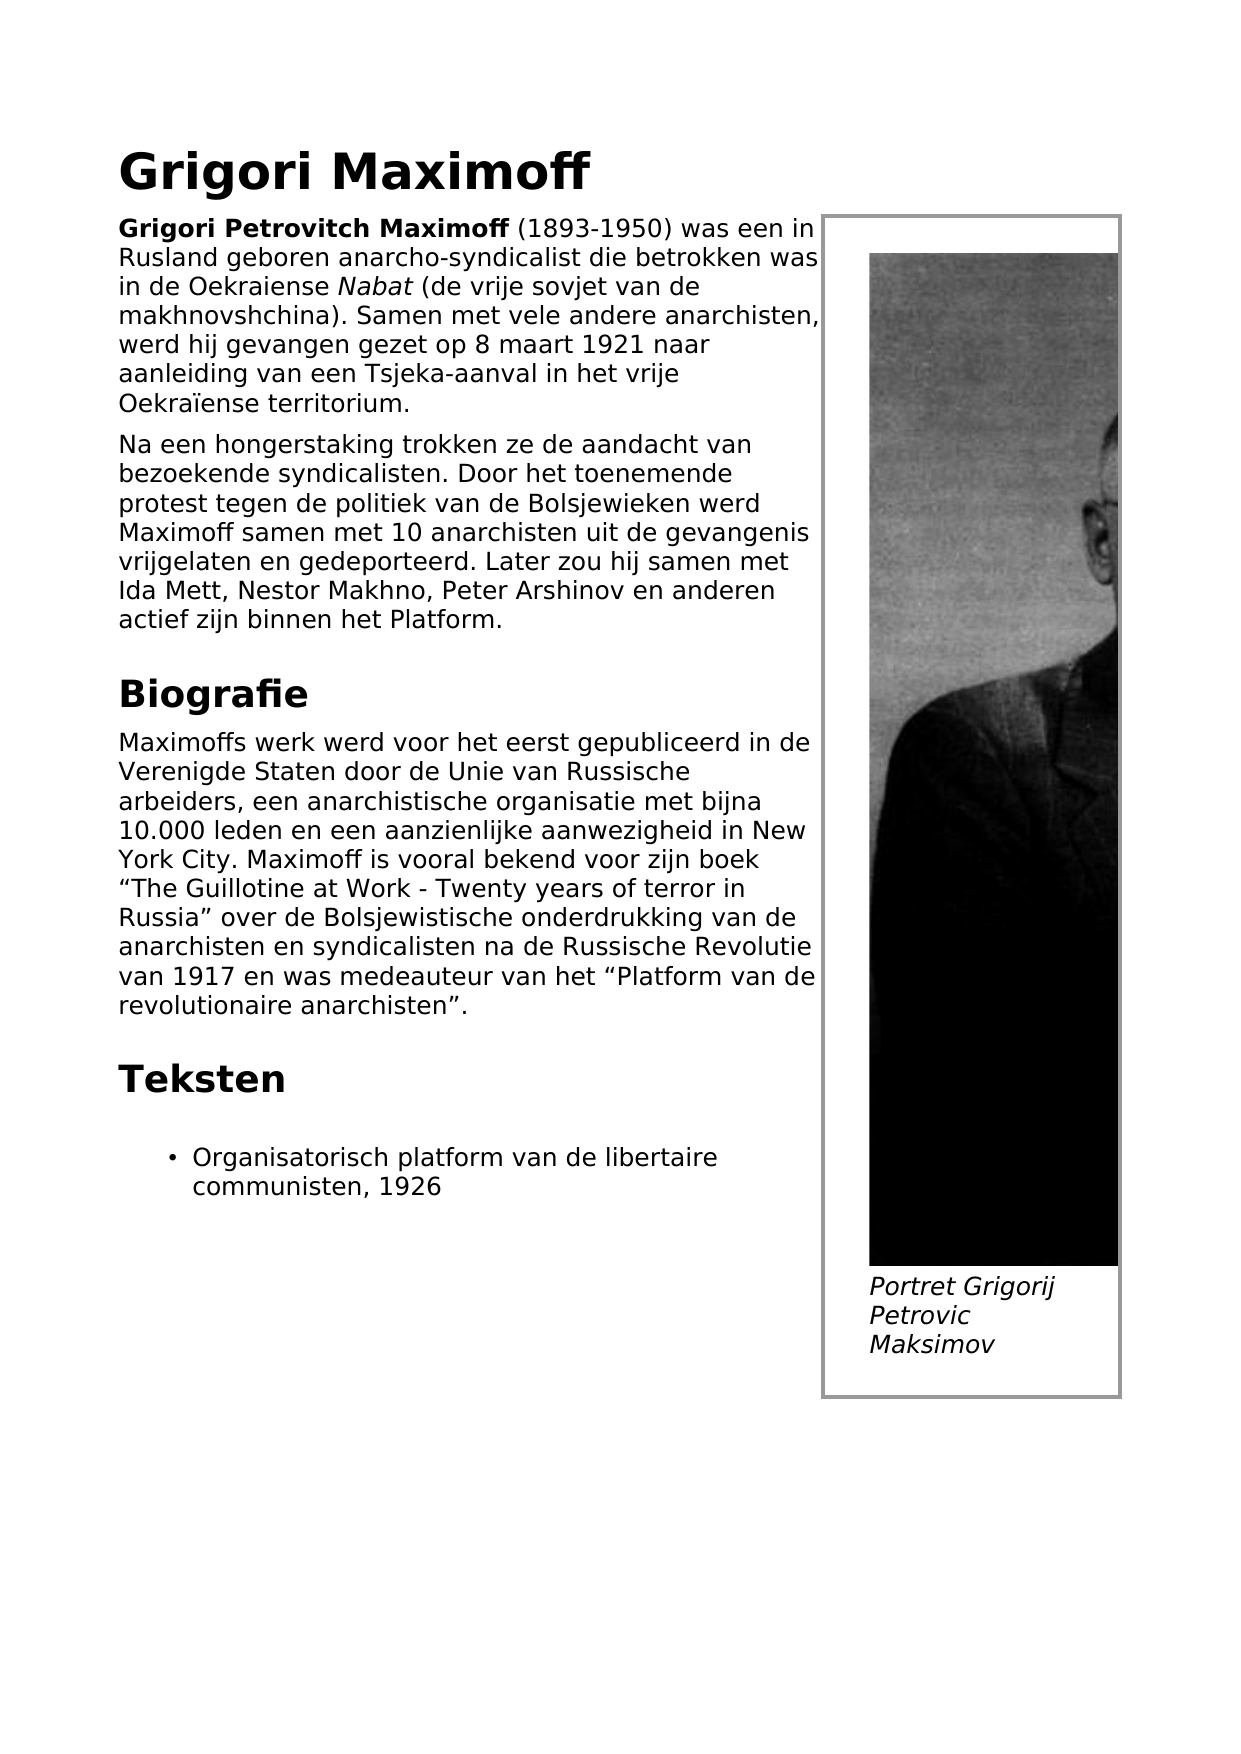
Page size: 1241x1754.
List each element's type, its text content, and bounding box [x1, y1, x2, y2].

table_header Portret Grigorij Petrovic Maksimov [834, 218, 1118, 1395]
picture [869, 253, 1118, 1266]
text Na een hongerstaking trokken ze de aandacht van bezoekende syndicalisten. Door het toenemende protest tegen de politiek van de Bolsjewieken werd Maximoff samen met 10 anarchisten uit de gevangenis vrijgelaten en gedeporteerd. Later zou hij samen met Ida Mett, Nestor Makhno, Peter Arshinov en anderen actief zijn binnen het Platform. [118, 431, 821, 635]
text Grigori Petrovitch Maximoff (1893-1950) was een in Rusland geboren anarcho-syndicalist die betrokken was in de Oekraiense Nabat (de vrije sovjet van de makhnovshchina). Samen met vele andere anarchisten, werd hij gevangen gezet op 8 maart 1921 naar aanleiding van een Tsjeka-aanval in het vrije Oekraïense territorium. [118, 214, 821, 418]
text Maximoffs werk werd voor het eerst gepubliceerd in de Verenigde Staten door de Unie van Russische arbeiders, een anarchistische organisatie met bijna 10.000 leden en een aanzienlijke aanwezigheid in New York City. Maximoff is vooral bekend voor zijn boek “The Guillotine at Work - Twenty years of terror in Russia” over de Bolsjewistische onderdrukking van de anarchisten en syndicalisten na de Russische Revolutie van 1917 en was medeauteur van het “Platform van de revolutionaire anarchisten”. [118, 728, 821, 1020]
list Organisatorisch platform van de libertaire communisten, 1926 [177, 1143, 821, 1201]
subtitle Grigori Maximoff [118, 143, 1122, 201]
subtitle Teksten [118, 1057, 821, 1101]
subtitle Biografie [118, 672, 821, 716]
text [825, 218, 834, 1395]
